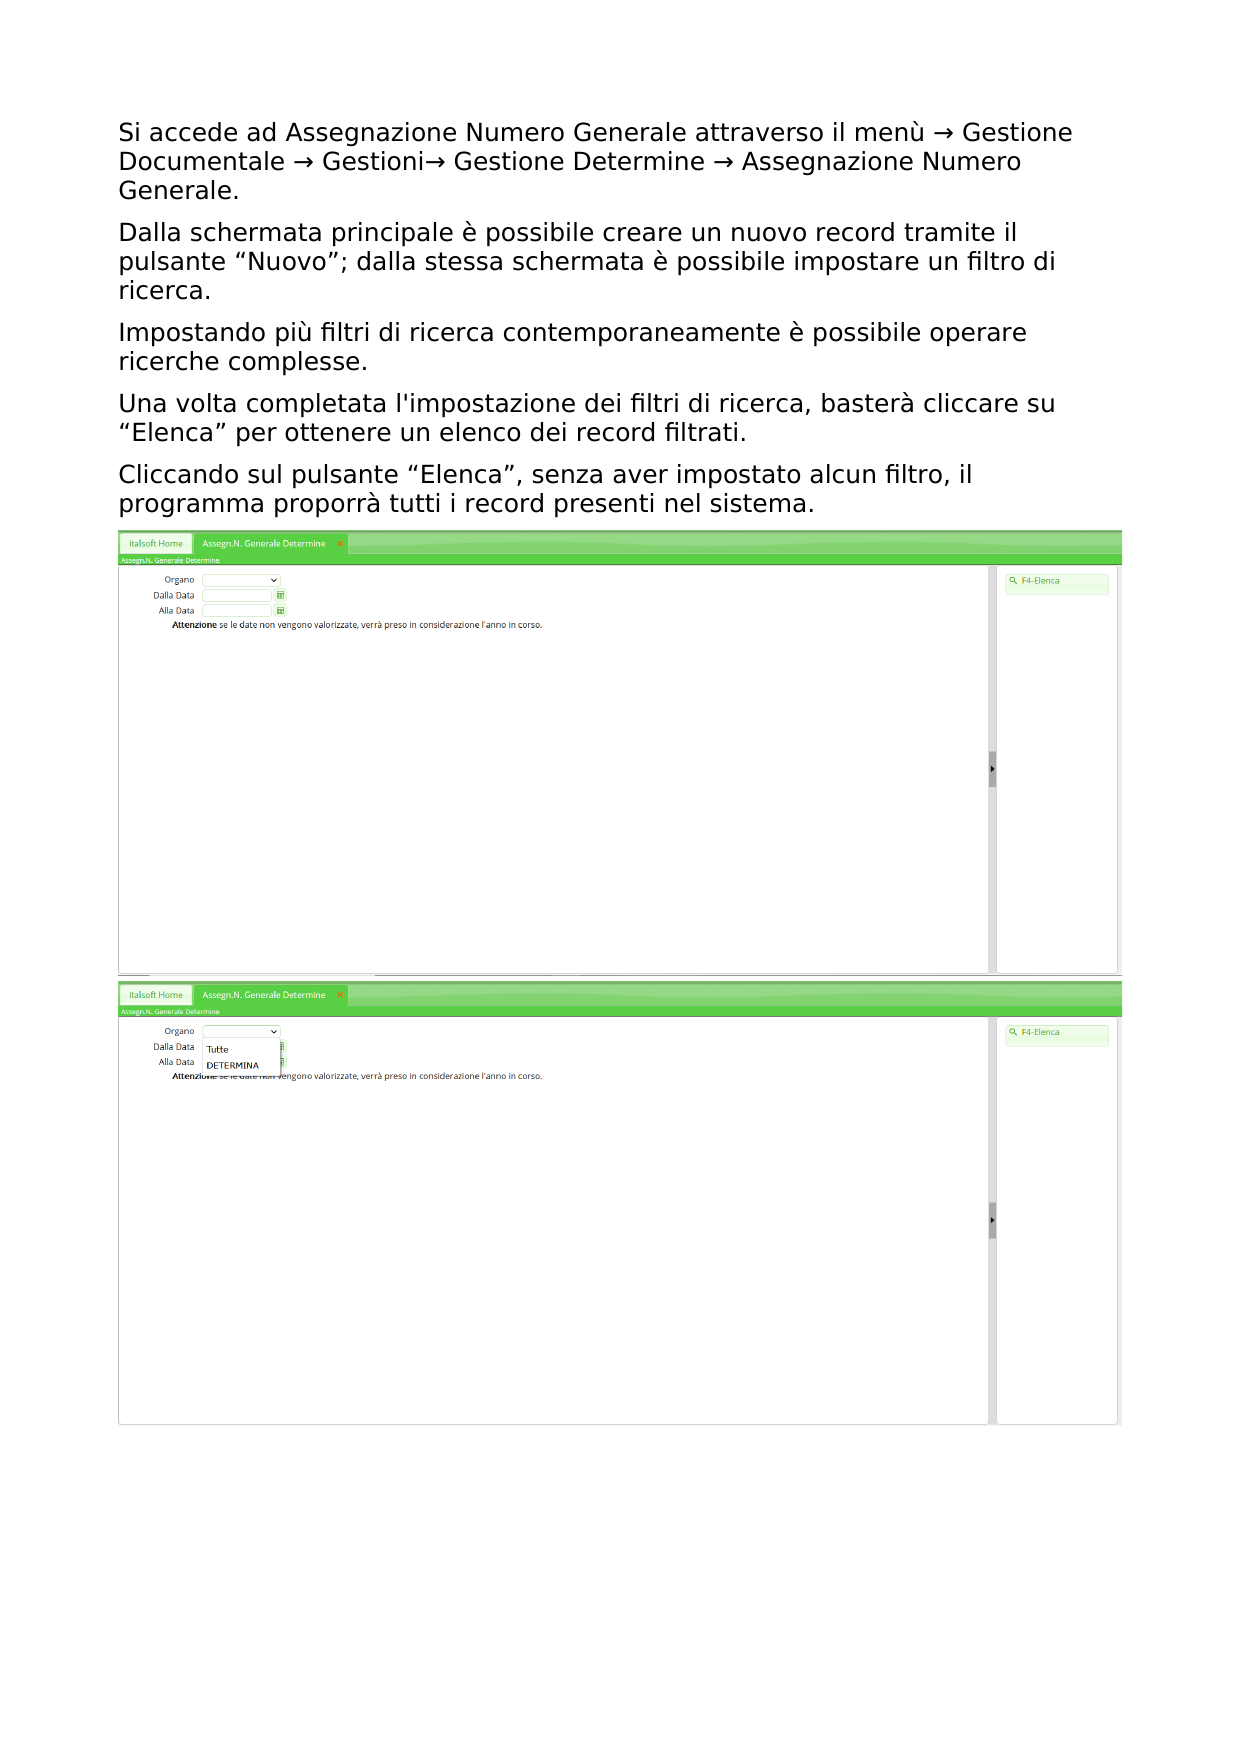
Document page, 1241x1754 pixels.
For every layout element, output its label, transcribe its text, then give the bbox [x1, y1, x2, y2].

text Cliccando sul pulsante “Elenca”, senza aver impostato alcun filtro, il programma proporrà tutti i record presenti nel sistema. [118, 460, 1122, 518]
picture [118, 981, 1123, 1426]
text Impostando più filtri di ricerca contemporaneamente è possibile operare ricerche complesse. [118, 318, 1122, 376]
text Una volta completata l'impostazione dei filtri di ricerca, basterà cliccare su “Elenca” per ottenere un elenco dei record filtrati. [118, 389, 1122, 447]
picture [118, 530, 1123, 976]
text Dalla schermata principale è possibile creare un nuovo record tramite il pulsante “Nuovo”; dalla stessa schermata è possibile impostare un filtro di ricerca. [118, 218, 1122, 306]
text Si accede ad Assegnazione Numero Generale attraverso il menù → Gestione Documentale → Gestioni→ Gestione Determine → Assegnazione Numero Generale. [118, 118, 1122, 206]
